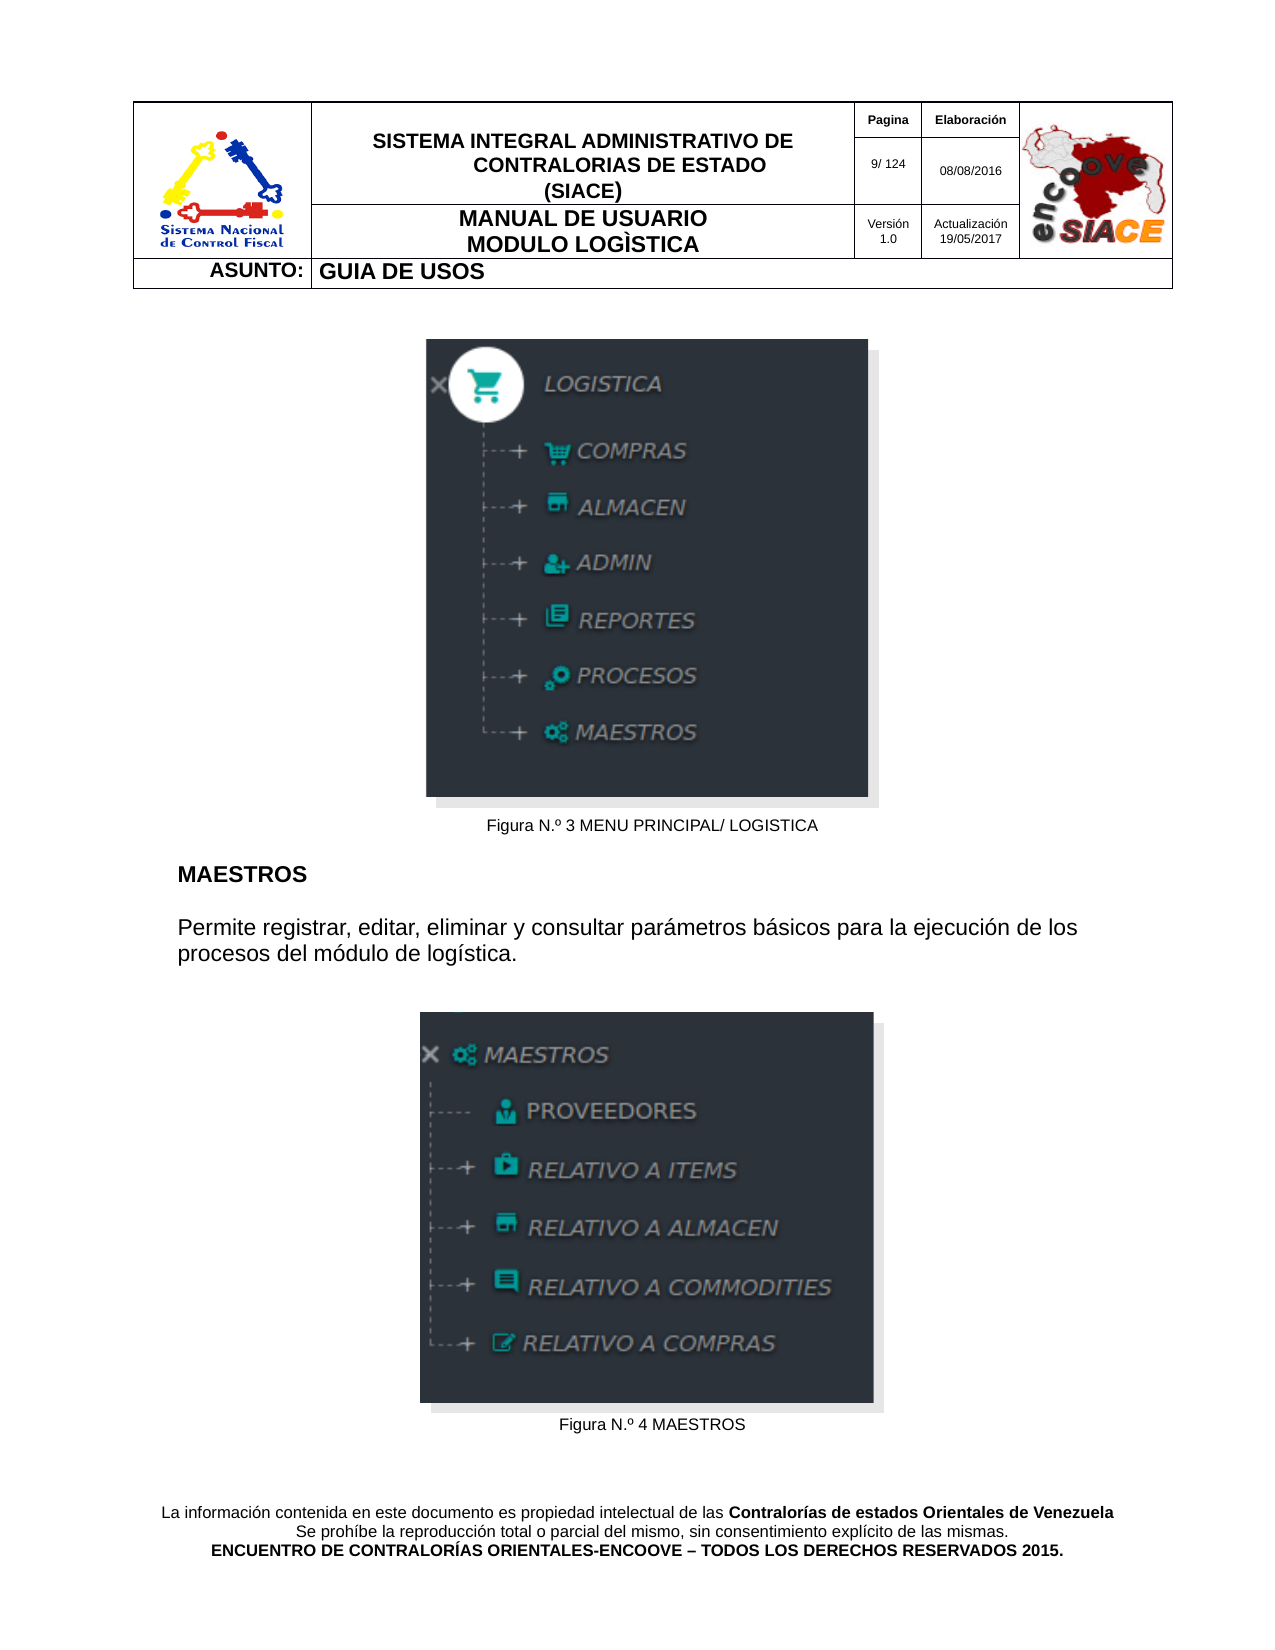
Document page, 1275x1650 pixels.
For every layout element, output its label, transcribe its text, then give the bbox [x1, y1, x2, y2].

subtitle MAESTROS [177, 861, 1127, 887]
picture [420, 1012, 512, 1403]
text Figura N.º 3 MENU PRINCIPAL/ LOGISTICA [177, 816, 1127, 835]
picture [150, 127, 296, 254]
text Permite registrar, editar, eliminar y consultar parámetros básicos para la ejecución de los procesos del módulo de logística. [177, 914, 1127, 966]
picture [1021, 121, 1167, 248]
text Figura N.º 4 MAESTROS [177, 1414, 1127, 1434]
